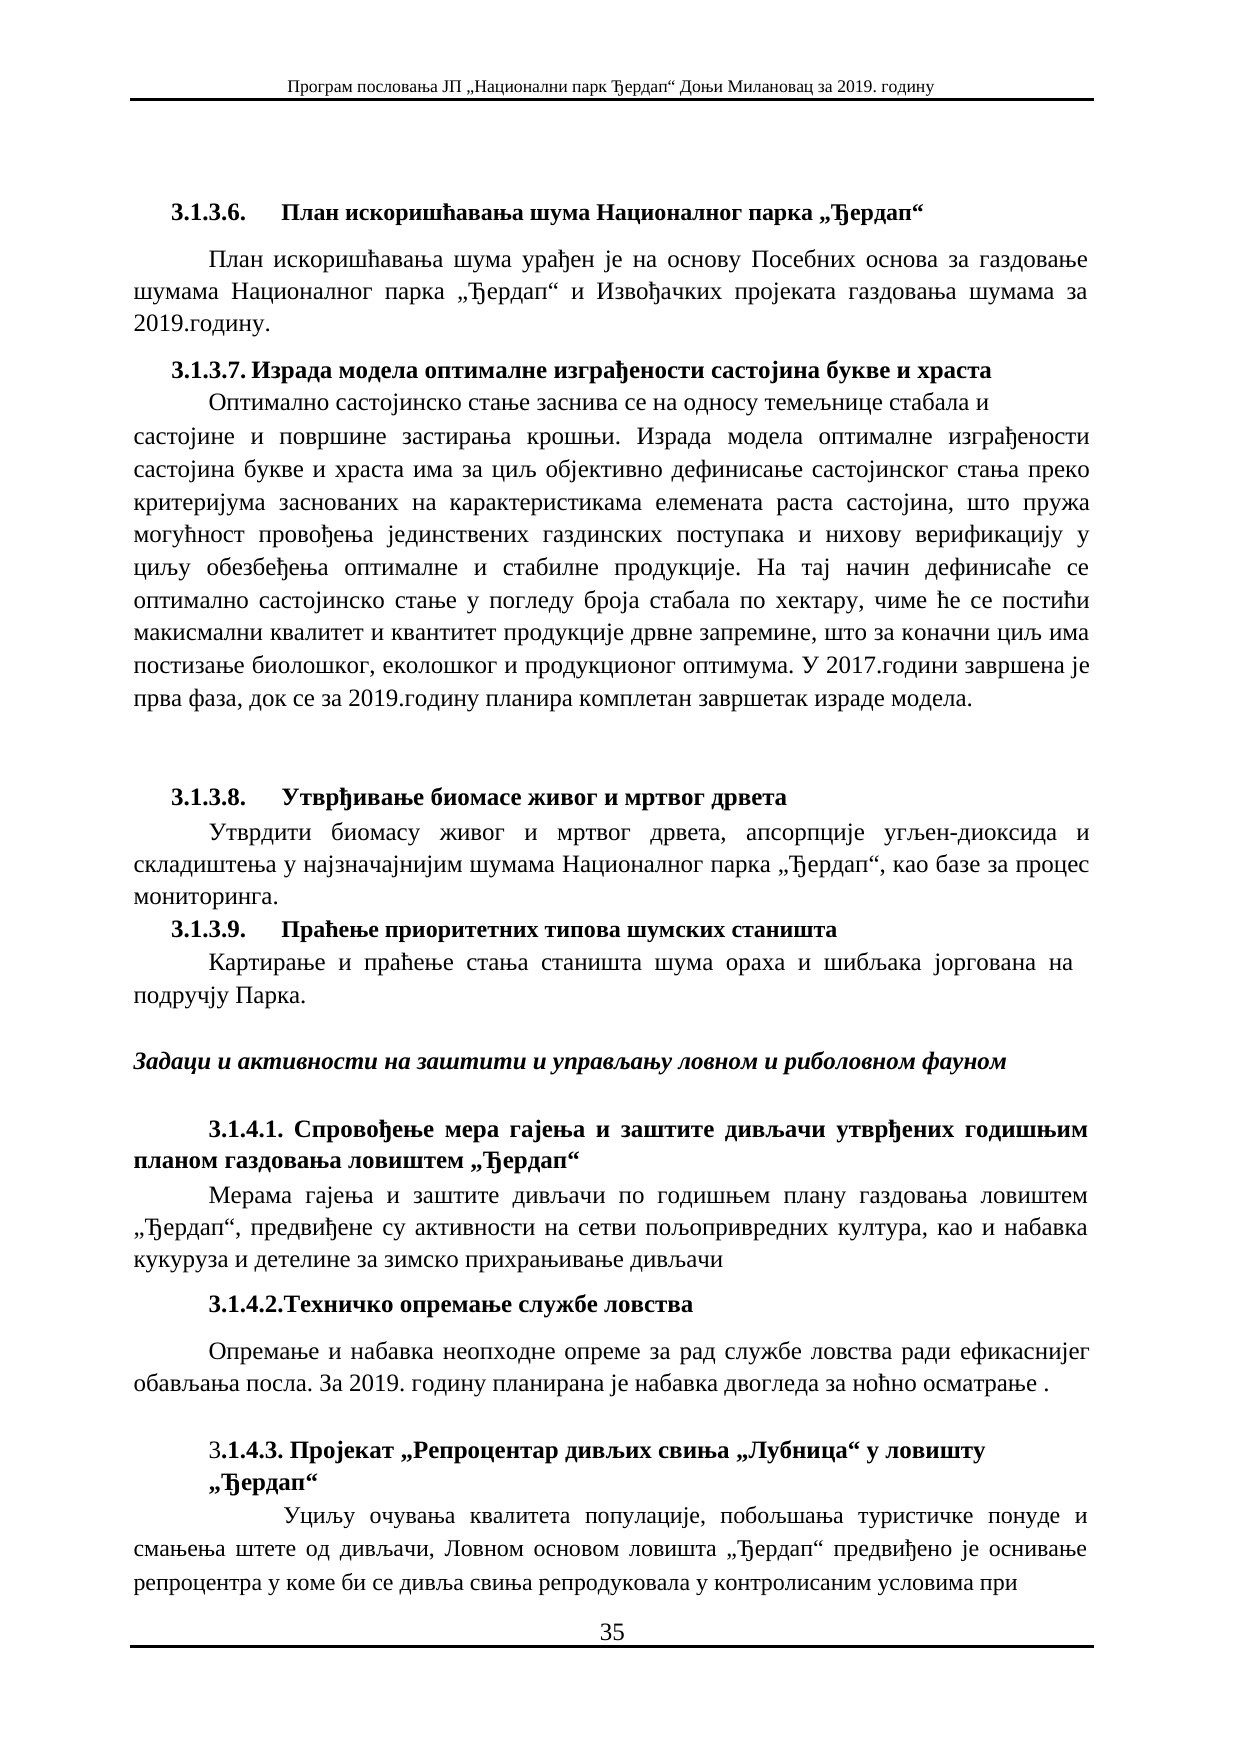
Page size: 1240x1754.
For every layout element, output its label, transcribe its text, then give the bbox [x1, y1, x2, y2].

text Опремање и набавка неопходне опреме за рад службе ловства ради ефикаснијег обављања посла. За 2019. годину планирана је набавка двогледа за ноћно осматрање . [133, 1336, 1091, 1397]
text 3.1.4.3. Пројекат „Репроцентар дивљих свиња „Лубница“ у ловишту „Ђердап“ [208, 1436, 1089, 1496]
text 3.1.3.7. Израда модела оптималне изграђености састојина букве и храста Оптимално састојинско стање заснива се на односу темељнице стабала и [171, 355, 1089, 415]
text подручју Парка. [133, 980, 1091, 1009]
text 3.1.4.1. Спровођење мера гајења и заштите дивљачи утврђених годишњим планом газдовања ловиштем „Ђердап“ [133, 1114, 1089, 1174]
text 3.1.3.9. Праћење приоритетних типова шумских станишта [171, 914, 1091, 943]
text 3.1.3.6. План искоришћавања шума Националног парка „Ђердап“ [171, 197, 1091, 226]
text Програм пословања ЈП „Национални парк Ђердап“ Доњи Милановац за 2019. годину [133, 76, 1089, 96]
text Мерама гајења и заштите дивљачи по годишњем плану газдовања ловиштем „Ђердап“, предвиђене су активности на сетви пољопривредних култура, као и набавка кукуруза и детелине за зимско прихрањивање дивљачи [133, 1180, 1089, 1273]
list циљу очувања квалитета популације, побољшања туристичке понуде и смањења штете од дивљачи, Ловном основом ловишта „Ђердап“ предвиђено је оснивање репроцентра у коме би се дивља свиња репродуковала у контролисаним условима при [133, 1501, 1089, 1595]
text План искоришћавања шума урађен је на основу Посебних основа за газдовање шумама Националног парка „Ђердап“ и Извођачких пројеката газдовања шумама за 2019.годину. [133, 244, 1089, 337]
text састојине и површине застирања крошњи. Израда модела оптималне изграђености састојина букве и храста има за циљ објективно дефинисање састојинског стања преко критеријума заснованих на карактеристикама елемената раста састојина, што пружа могућност провођења јединствених газдинских поступака и нихову верификацију у циљу обезбеђења оптималне и стабилне продукције. На тај начин дефинисаће се оптимално састојинско стање у погледу броја стабала по хектару, чиме ће се постићи макисмални квалитет и квантитет продукције дрвне запремине, што за коначни циљ има постизање биолошког, еколошког и продукционог оптимума. У 2017.години завршена је прва фаза, док се за 2019.годину планира комплетан завршетак израде модела. [133, 421, 1091, 712]
text Картирање и праћење стања станишта шума ораха и шибљака јоргована на [208, 947, 1091, 976]
text Задаци и активности на заштити и управљању ловном и риболовном фауном [133, 1046, 1091, 1075]
text 3.1.3.8. Утврђивање биомасе живог и мртвог дрвета [171, 782, 1091, 811]
text Утврдити биомасу живог и мртвог дрвета, апсорпције угљен-диоксида и складиштења у најзначајнијим шумама Националног парка „Ђердап“, као базе за процес мониторинга. [133, 817, 1091, 910]
text 35 [133, 1617, 1091, 1645]
text 3.1.4.2.Техничко опремање службе ловства [208, 1289, 1091, 1318]
